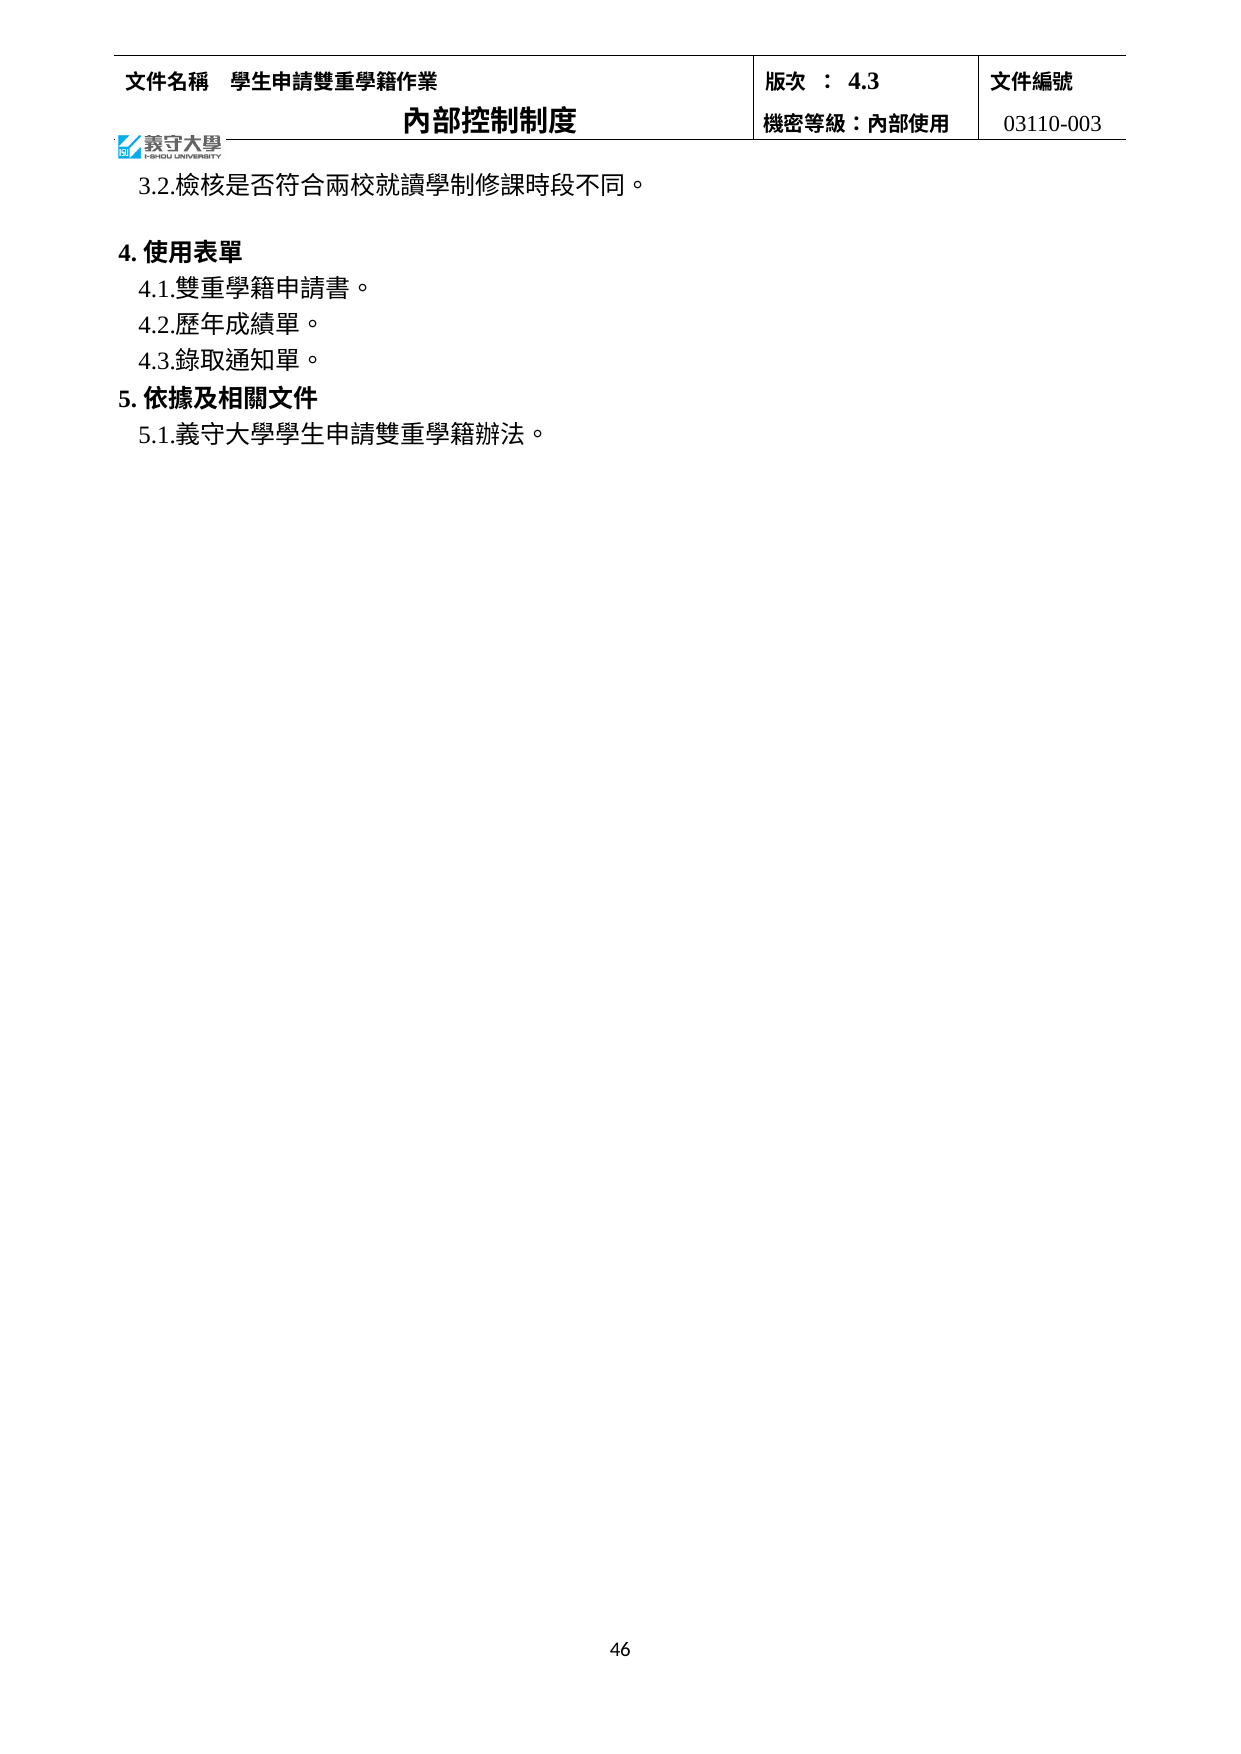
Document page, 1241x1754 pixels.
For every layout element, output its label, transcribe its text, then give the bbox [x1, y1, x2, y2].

text 4.1.雙重學籍申請書。 [138, 268, 1122, 304]
text 4.2.歷年成績單。 [138, 304, 1122, 341]
text 4. 使用表單 [118, 231, 1122, 268]
text 3.2.檢核是否符合兩校就讀學制修課時段不同。 [138, 166, 1122, 202]
text 5.1.義守大學學生申請雙重學籍辦法。 [138, 414, 1122, 451]
text 5. 依據及相關文件 [118, 377, 1122, 414]
text 4.3.錄取通知單。 [138, 341, 1122, 377]
